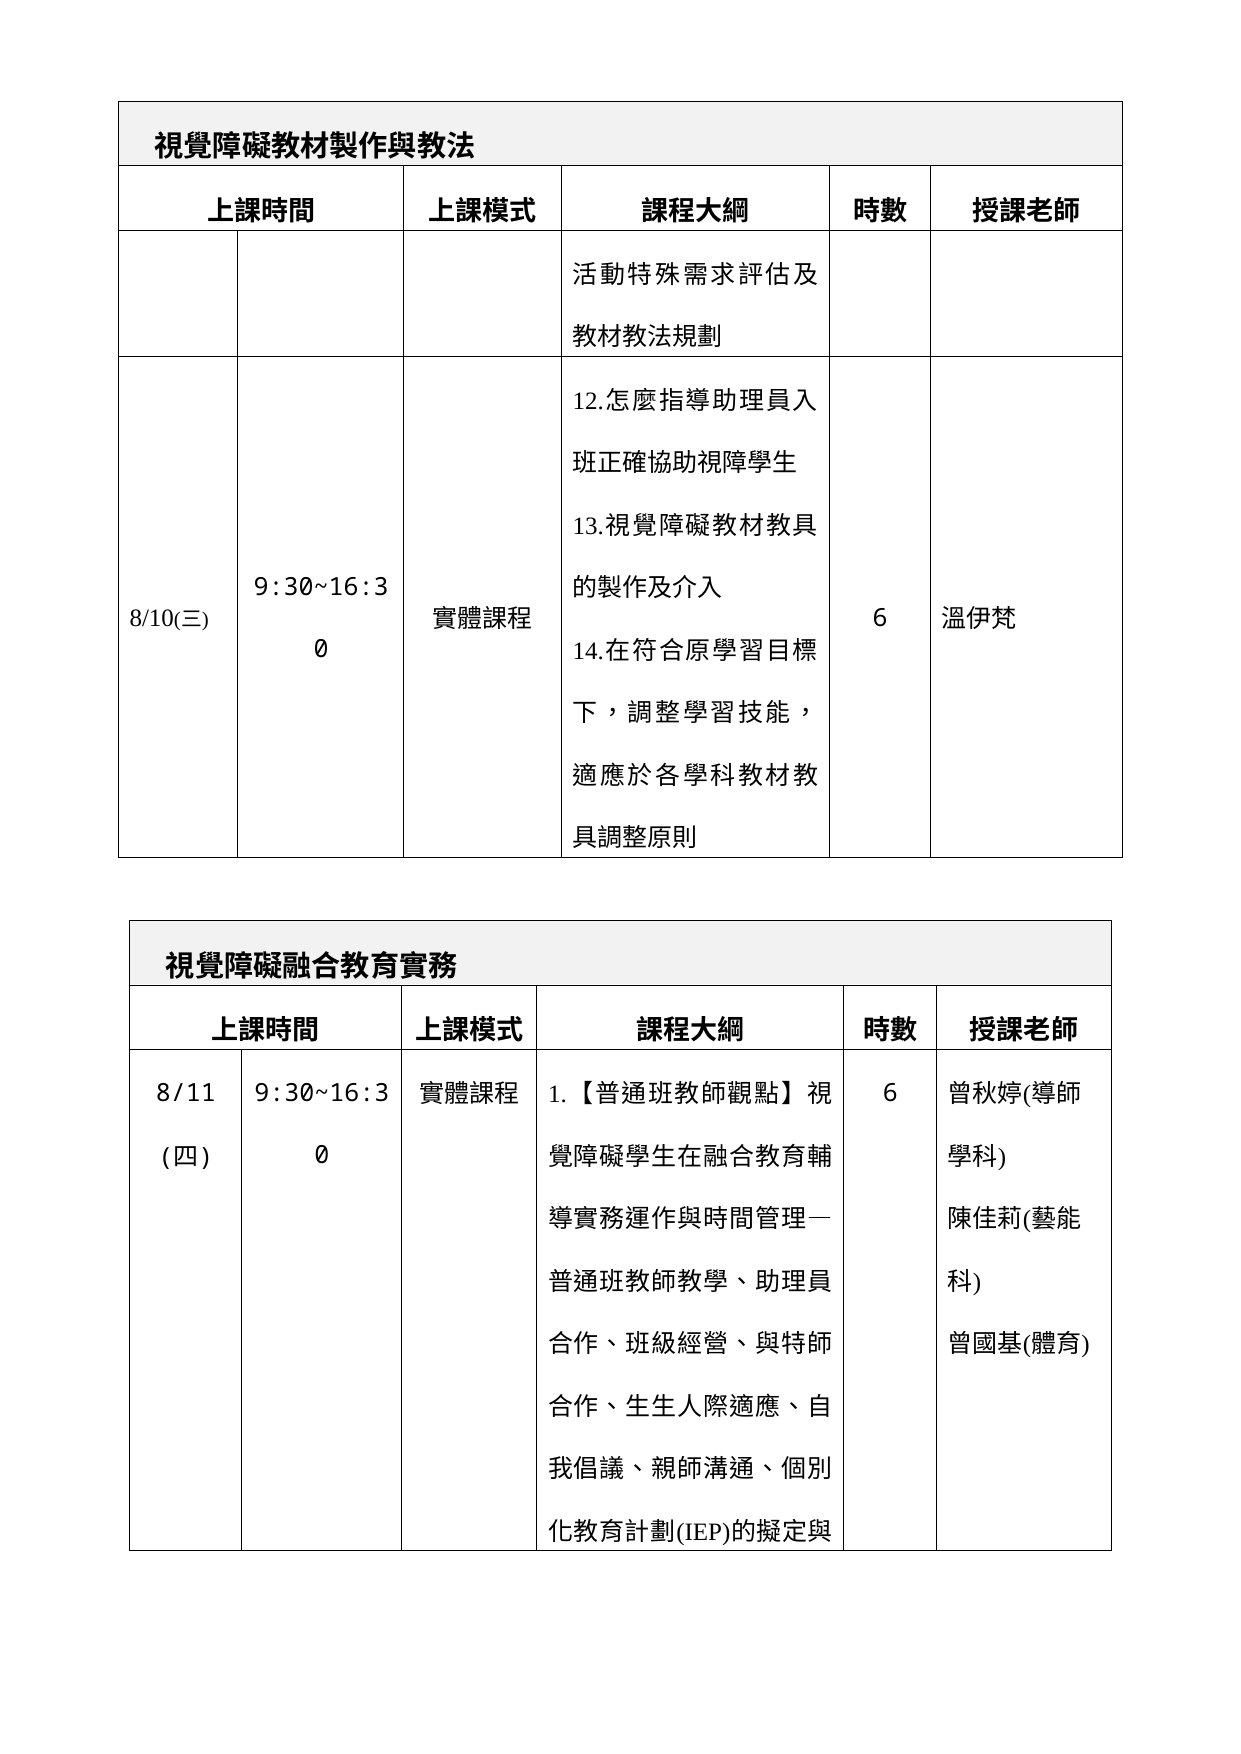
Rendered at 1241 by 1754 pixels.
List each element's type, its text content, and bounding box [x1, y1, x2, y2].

table_cell 授課老師 [937, 986, 1111, 1049]
table_cell 時數 [830, 166, 930, 229]
table_cell 上課時間 [119, 166, 403, 229]
table_cell [830, 231, 930, 356]
table_cell 溫伊梵 [931, 357, 1122, 857]
table_cell 6 [830, 357, 930, 857]
table_cell 實體課程 [402, 1050, 536, 1550]
table_cell 活動特殊需求評估及教材教法規劃 [562, 231, 829, 356]
table_cell 9:30~16:30 [242, 1050, 401, 1550]
table_cell 上課模式 [404, 166, 561, 229]
table_cell 8/10(三) [119, 357, 237, 857]
table_header 視覺障礙教材製作與教法 [119, 102, 1122, 165]
table_cell [404, 231, 561, 356]
table_cell 課程大綱 [562, 166, 829, 229]
table_cell 6 [844, 1050, 936, 1550]
table_cell 曾秋婷(導師學科) 陳佳莉(藝能科) 曾國基(體育) [937, 1050, 1111, 1550]
table_cell 時數 [844, 986, 936, 1049]
table_header 視覺障礙融合教育實務 [130, 921, 1111, 984]
table_cell 授課老師 [931, 166, 1122, 229]
table_cell [119, 231, 237, 356]
table_cell 實體課程 [404, 357, 561, 857]
table_cell 8/11 (四) [130, 1050, 241, 1550]
table_cell [931, 231, 1122, 356]
table_cell 12.怎麼指導助理員入班正確協助視障學生 13.視覺障礙教材教具的製作及介入 14.在符合原學習目標下，調整學習技能，適應於各學科教材教具調整原則 [562, 357, 829, 857]
table_cell 課程大綱 [537, 986, 843, 1049]
table_cell 1.【普通班教師觀點】視覺障礙學生在融合教育輔導實務運作與時間管理—普通班教師教學、助理員合作、班級經營、與特師合作、生生人際適應、自我倡議、親師溝通、個別化教育計劃(IEP)的擬定與 [537, 1050, 843, 1550]
table_cell [238, 231, 403, 356]
table_cell 上課時間 [130, 986, 401, 1049]
table_cell 9:30~16:30 [238, 357, 403, 857]
table_cell 上課模式 [402, 986, 536, 1049]
